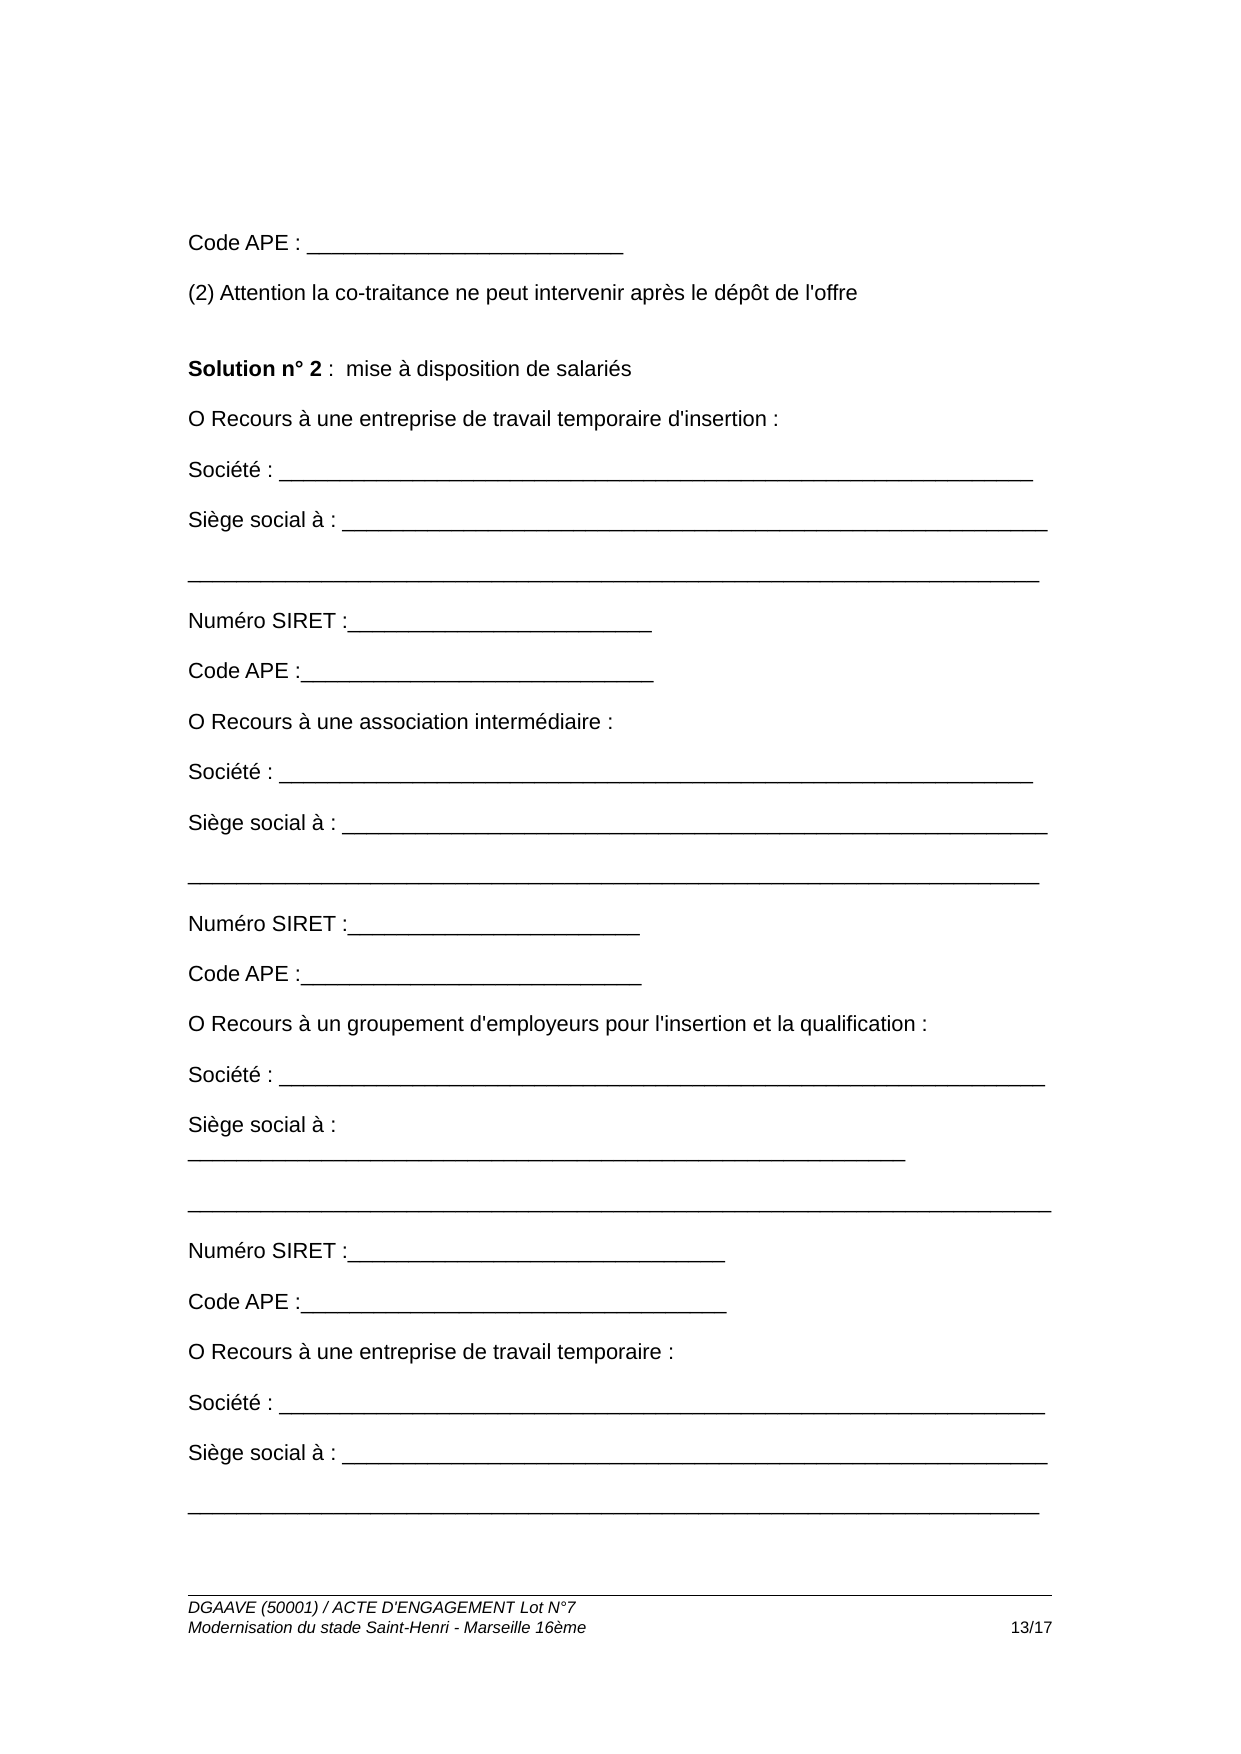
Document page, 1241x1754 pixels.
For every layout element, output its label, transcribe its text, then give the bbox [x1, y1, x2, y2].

text Siège social à : __________________________________________________________ [188, 809, 1052, 835]
text O Recours à une entreprise de travail temporaire d'insertion : [188, 406, 1052, 431]
text _______________________________________________________________________ [188, 1188, 1052, 1213]
text Siège social à : __________________________________________________________ [188, 507, 1052, 532]
text Société : ______________________________________________________________ [188, 457, 1052, 482]
text Code APE :____________________________ [188, 961, 1052, 986]
text O Recours à une association intermédiaire : [188, 709, 1052, 734]
text Société : _______________________________________________________________ [188, 1389, 1052, 1414]
text Société : _______________________________________________________________ [188, 1062, 1052, 1087]
text ______________________________________________________________________ [188, 557, 1052, 583]
text ______________________________________________________________________ [188, 1490, 1052, 1515]
text Siège social à : __________________________________________________________ [188, 1440, 1052, 1465]
text Code APE :_____________________________ [188, 658, 1052, 683]
text Numéro SIRET :_________________________ [188, 608, 1052, 633]
text Code APE :___________________________________ [188, 1288, 1052, 1314]
text (2) Attention la co-traitance ne peut intervenir après le dépôt de l'offre [188, 280, 1052, 305]
text Société : ______________________________________________________________ [188, 759, 1052, 784]
text Siège social à : ___________________________________________________________ [188, 1112, 1052, 1162]
text Solution n° 2 : mise à disposition de salariés [188, 356, 1052, 381]
text ______________________________________________________________________ [188, 860, 1052, 885]
text O Recours à un groupement d'employeurs pour l'insertion et la qualification : [188, 1011, 1052, 1036]
text O Recours à une entreprise de travail temporaire : [188, 1339, 1052, 1364]
text Numéro SIRET :_______________________________ [188, 1238, 1052, 1263]
text Code APE : __________________________ [188, 230, 1052, 255]
text Numéro SIRET :________________________ [188, 910, 1052, 936]
